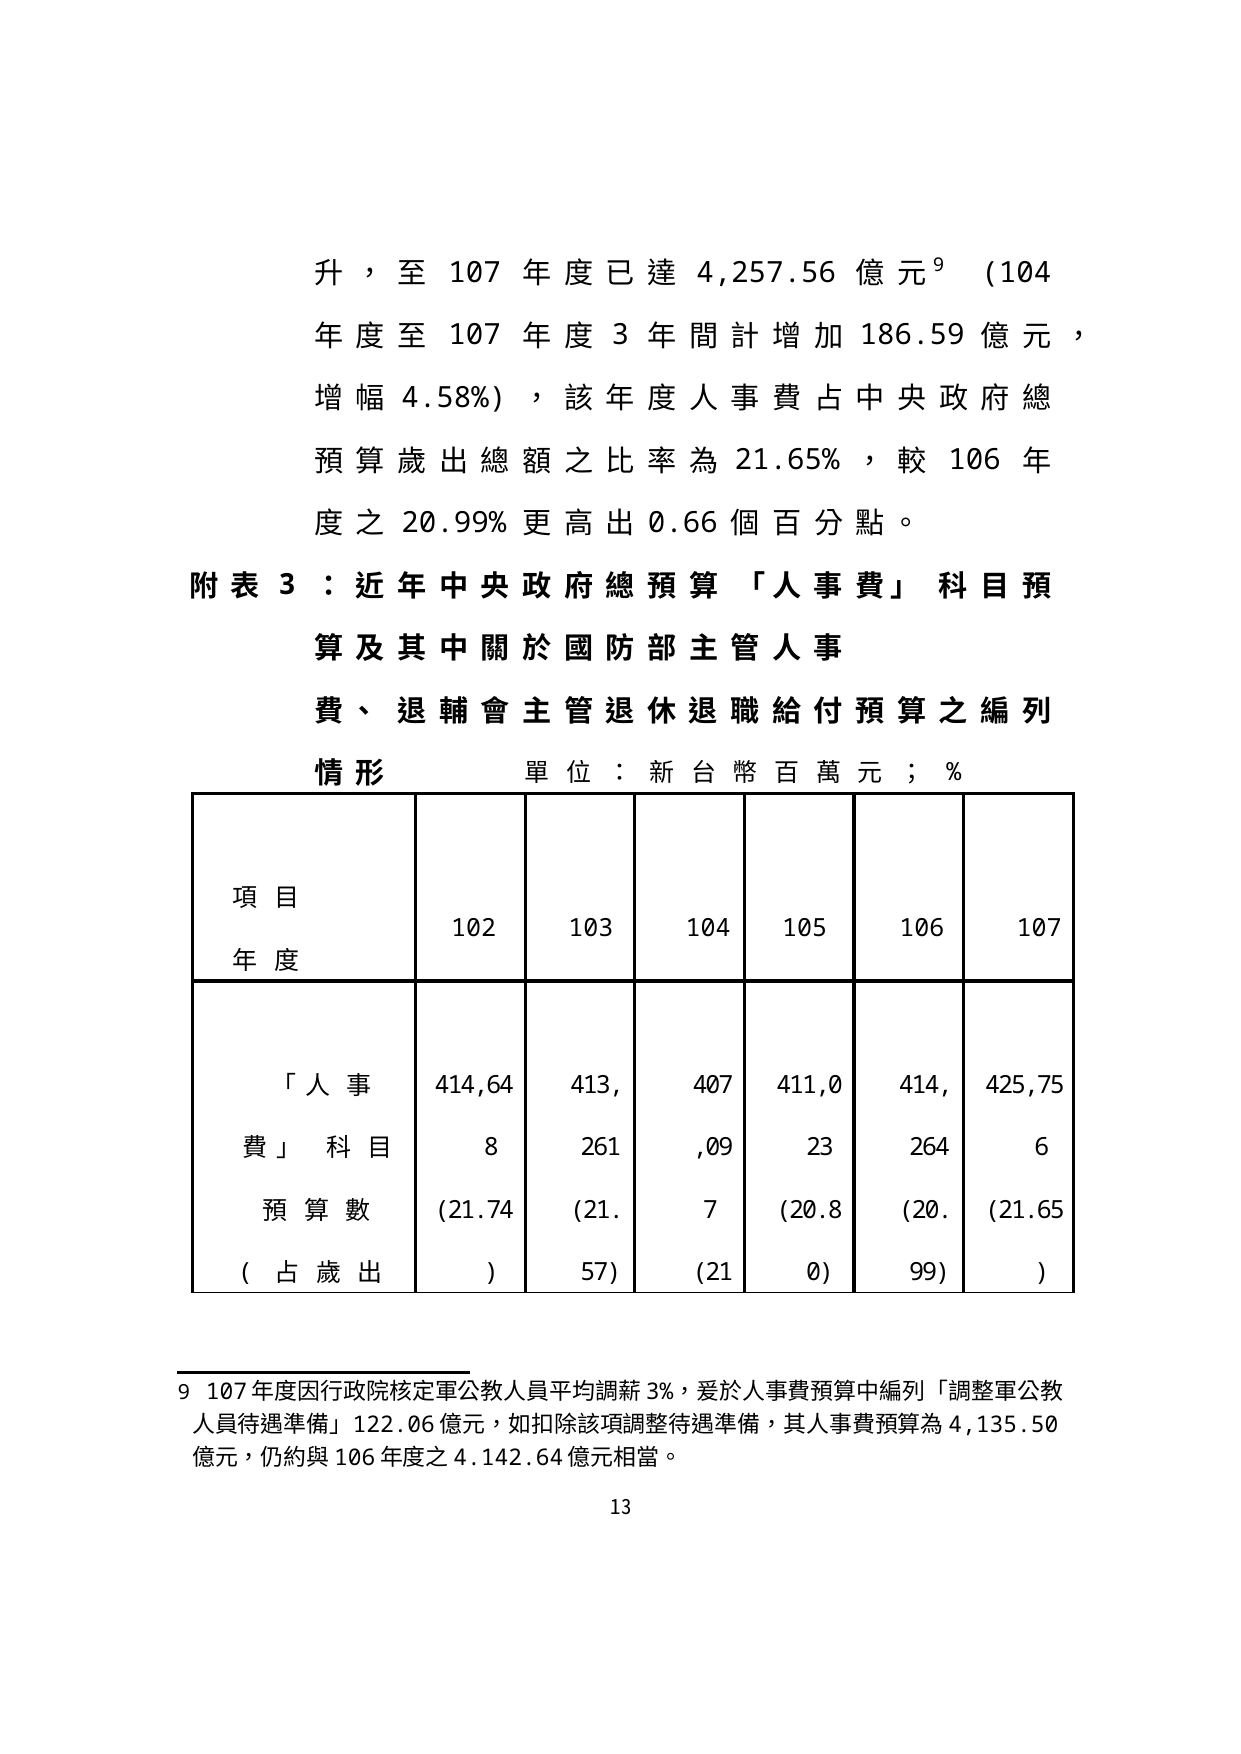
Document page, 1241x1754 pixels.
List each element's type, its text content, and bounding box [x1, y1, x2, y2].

table_cell 413,261 (21.57) [527, 983, 633, 1292]
text 人事費依「預算科目定義及標準表」所訂定義，係：「凡各機關、學校有關民意代表、政務人員、法定編制人員、依法令約聘僱人員及技工、工友等現職人員及公務人員考試錄取訓練人員之相關待遇（含退休）經費屬之。」由於政府各項施政目標之達成，均有賴各行政機關配置人力規劃、執行，爰人事費向為各年度中央政府總預算歲出預算編成之大宗，其比率約占2成餘，係僅次於「獎補助費」科目之支出項目。人事費如前揭定義所指，主要係各機關、學校現職人員之用人費用，儘管我國為管理中央政府機關員額、提升用人效能所制定之中央政府機關總員額法業於99年4月1日公布施行，其中第8條第1項及第10條分別明定：「各機關應定期評鑑所屬人力之工作狀況，並依相關法令對於不適任人力採取考核淘汰、資遣、不續約、訓練、工作重新指派等管理措施。」、「為增進人力精簡之效果，行政院得不定期採取具有時限性之人員優惠離職措施，…。」然近3年(105年度至107年度)中央政府總預算歲出之人事費卻呈不減反增趨勢(詳附表3、附圖3)。該科目預算前由102年度之4,146.48億元降至104年度之4,070.97億元後，隨即逐年上升，至107年度已達4,257.56億元(104年度至107年度3年間計增加186.59億元，增幅4.58%)，該年度人事費占中央政府總預算歲出總額之比率為21.65%，較106年度之20.99%更高出0.66個百分點。 [271, 229, 1058, 542]
table_cell 411,023 (20.80) [746, 983, 852, 1292]
text 107年度因行政院核定軍公教人員平均調薪3%，爰於人事費預算中編列「調整軍公教人員待遇準備」122.06億元，如扣除該項調整待遇準備，其人事費預算為4,135.50億元，仍約與106年度之4.142.64億元相當。 [177, 1373, 1063, 1473]
table_header 102 [417, 795, 524, 979]
table_header 106 [856, 795, 962, 979]
table_header 107 [965, 795, 1072, 979]
table_cell 「人事費」科目預算數 (占歲出 [194, 983, 414, 1292]
table_cell 425,756 (21.65) [965, 983, 1072, 1292]
text 附表3：近年中央政府總預算「人事費」科目預算及其中關於國防部主管人事 [183, 542, 1058, 667]
table_cell 414,264 (20.99) [856, 983, 962, 1292]
table_header 項目 年度 [194, 795, 414, 979]
table_cell 414,648 (21.74) [417, 983, 524, 1292]
table_header 103 [527, 795, 633, 979]
table_cell 407,097 (21 [636, 983, 743, 1292]
table_header 105 [746, 795, 852, 979]
text 費、退輔會主管退休退職給付預算之編列情形 單位：新台幣百萬元；% [277, 667, 1058, 792]
table_header 104 [636, 795, 743, 979]
